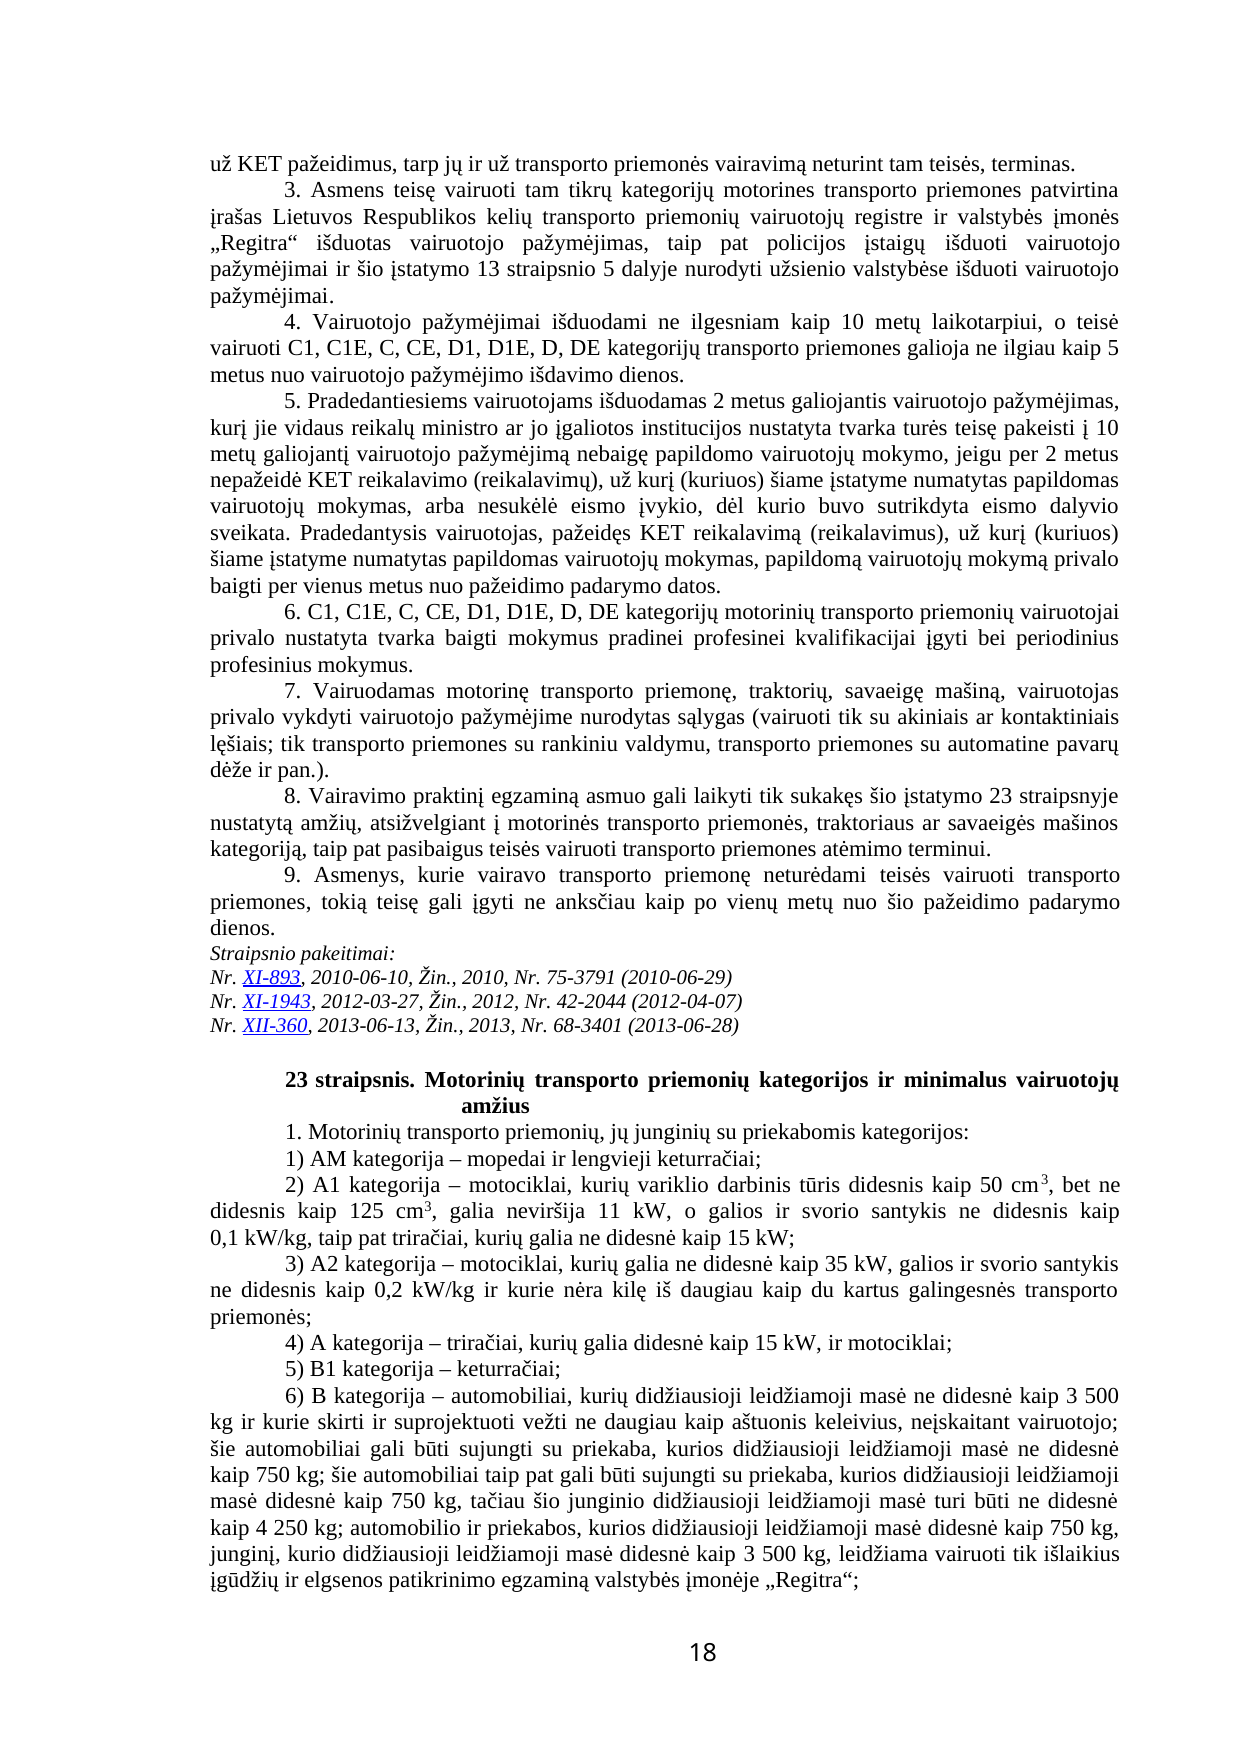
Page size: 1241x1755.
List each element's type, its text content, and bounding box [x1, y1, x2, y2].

text 5) B1 kategorija – keturračiai; [210, 1356, 1120, 1382]
text Nr. XII-360, 2013-06-13, Žin., 2013, Nr. 68-3401 (2013-06-28) [210, 1013, 1120, 1037]
text 1) AM kategorija – mopedai ir lengvieji keturračiai; [210, 1145, 1120, 1171]
text 2) A1 kategorija – motociklai, kurių variklio darbinis tūris didesnis kaip 50 cm3, bet ne didesnis kaip 125 cm3, galia neviršija 11 kW, o galios ir svorio santykis ne didesnis kaip 0,1 kW/kg, taip pat triračiai, kurių galia ne didesnė kaip 15 kW; [210, 1171, 1120, 1250]
text Nr. XI-1943, 2012-03-27, Žin., 2012, Nr. 42-2044 (2012-04-07) [210, 989, 1120, 1013]
text už KET pažeidimus, tarp jų ir už transporto priemonės vairavimą neturint tam teisės, terminas. [210, 150, 1120, 176]
text Straipsnio pakeitimai: [210, 941, 1120, 965]
text 9. Asmenys, kurie vairavo transporto priemonę neturėdami teisės vairuoti transporto priemones, tokią teisę gali įgyti ne anksčiau kaip po vienų metų nuo šio pažeidimo padarymo dienos. [210, 862, 1120, 941]
text 6) B kategorija – automobiliai, kurių didžiausioji leidžiamoji masė ne didesnė kaip 3 500 kg ir kurie skirti ir suprojektuoti vežti ne daugiau kaip aštuonis keleivius, neįskaitant vairuotojo; šie automobiliai gali būti sujungti su priekaba, kurios didžiausioji leidžiamoji masė ne didesnė kaip 750 kg; šie automobiliai taip pat gali būti sujungti su priekaba, kurios didžiausioji leidžiamoji masė didesnė kaip 750 kg, tačiau šio junginio didžiausioji leidžiamoji masė turi būti ne didesnė kaip 4 250 kg; automobilio ir priekabos, kurios didžiausioji leidžiamoji masė didesnė kaip 750 kg, junginį, kurio didžiausioji leidžiamoji masė didesnė kaip 3 500 kg, leidžiama vairuoti tik išlaikius įgūdžių ir elgsenos patikrinimo egzaminą valstybės įmonėje „Regitra“; [210, 1382, 1120, 1593]
text 8. Vairavimo praktinį egzaminą asmuo gali laikyti tik sukakęs šio įstatymo 23 straipsnyje nustatytą amžių, atsižvelgiant į motorinės transporto priemonės, traktoriaus ar savaeigės mašinos kategoriją, taip pat pasibaigus teisės vairuoti transporto priemones atėmimo terminui. [210, 782, 1120, 862]
text 4. Vairuotojo pažymėjimai išduodami ne ilgesniam kaip 10 metų laikotarpiui, o teisė vairuoti C1, C1E, C, CE, D1, D1E, D, DE kategorijų transporto priemones galioja ne ilgiau kaip 5 metus nuo vairuotojo pažymėjimo išdavimo dienos. [210, 308, 1120, 387]
text 23 straipsnis. Motorinių transporto priemonių kategorijos ir minimalus vairuotojų amžius [285, 1066, 1120, 1118]
text 1. Motorinių transporto priemonių, jų junginių su priekabomis kategorijos: [210, 1118, 1120, 1145]
text 6. C1, C1E, C, CE, D1, D1E, D, DE kategorijų motorinių transporto priemonių vairuotojai privalo nustatyta tvarka baigti mokymus pradinei profesinei kvalifikacijai įgyti bei periodinius profesinius mokymus. [210, 598, 1120, 677]
text 7. Vairuodamas motorinę transporto priemonę, traktorių, savaeigę mašiną, vairuotojas privalo vykdyti vairuotojo pažymėjime nurodytas sąlygas (vairuoti tik su akiniais ar kontaktiniais lęšiais; tik transporto priemones su rankiniu valdymu, transporto priemones su automatine pavarų dėže ir pan.). [210, 677, 1120, 782]
text 3) A2 kategorija – motociklai, kurių galia ne didesnė kaip 35 kW, galios ir svorio santykis ne didesnis kaip 0,2 kW/kg ir kurie nėra kilę iš daugiau kaip du kartus galingesnės transporto priemonės; [210, 1250, 1120, 1329]
text Nr. XI-893, 2010-06-10, Žin., 2010, Nr. 75-3791 (2010-06-29) [210, 965, 1120, 989]
text 5. Pradedantiesiems vairuotojams išduodamas 2 metus galiojantis vairuotojo pažymėjimas, kurį jie vidaus reikalų ministro ar jo įgaliotos institucijos nustatyta tvarka turės teisę pakeisti į 10 metų galiojantį vairuotojo pažymėjimą nebaigę papildomo vairuotojų mokymo, jeigu per 2 metus nepažeidė KET reikalavimo (reikalavimų), už kurį (kuriuos) šiame įstatyme numatytas papildomas vairuotojų mokymas, arba nesukėlė eismo įvykio, dėl kurio buvo sutrikdyta eismo dalyvio sveikata. Pradedantysis vairuotojas, pažeidęs KET reikalavimą (reikalavimus), už kurį (kuriuos) šiame įstatyme numatytas papildomas vairuotojų mokymas, papildomą vairuotojų mokymą privalo baigti per vienus metus nuo pažeidimo padarymo datos. [210, 387, 1120, 598]
text 4) A kategorija – triračiai, kurių galia didesnė kaip 15 kW, ir motociklai; [210, 1329, 1120, 1356]
text 3. Asmens teisę vairuoti tam tikrų kategorijų motorines transporto priemones patvirtina įrašas Lietuvos Respublikos kelių transporto priemonių vairuotojų registre ir valstybės įmonės „Regitra“ išduotas vairuotojo pažymėjimas, taip pat policijos įstaigų išduoti vairuotojo pažymėjimai ir šio įstatymo 13 straipsnio 5 dalyje nurodyti užsienio valstybėse išduoti vairuotojo pažymėjimai. [210, 176, 1120, 308]
